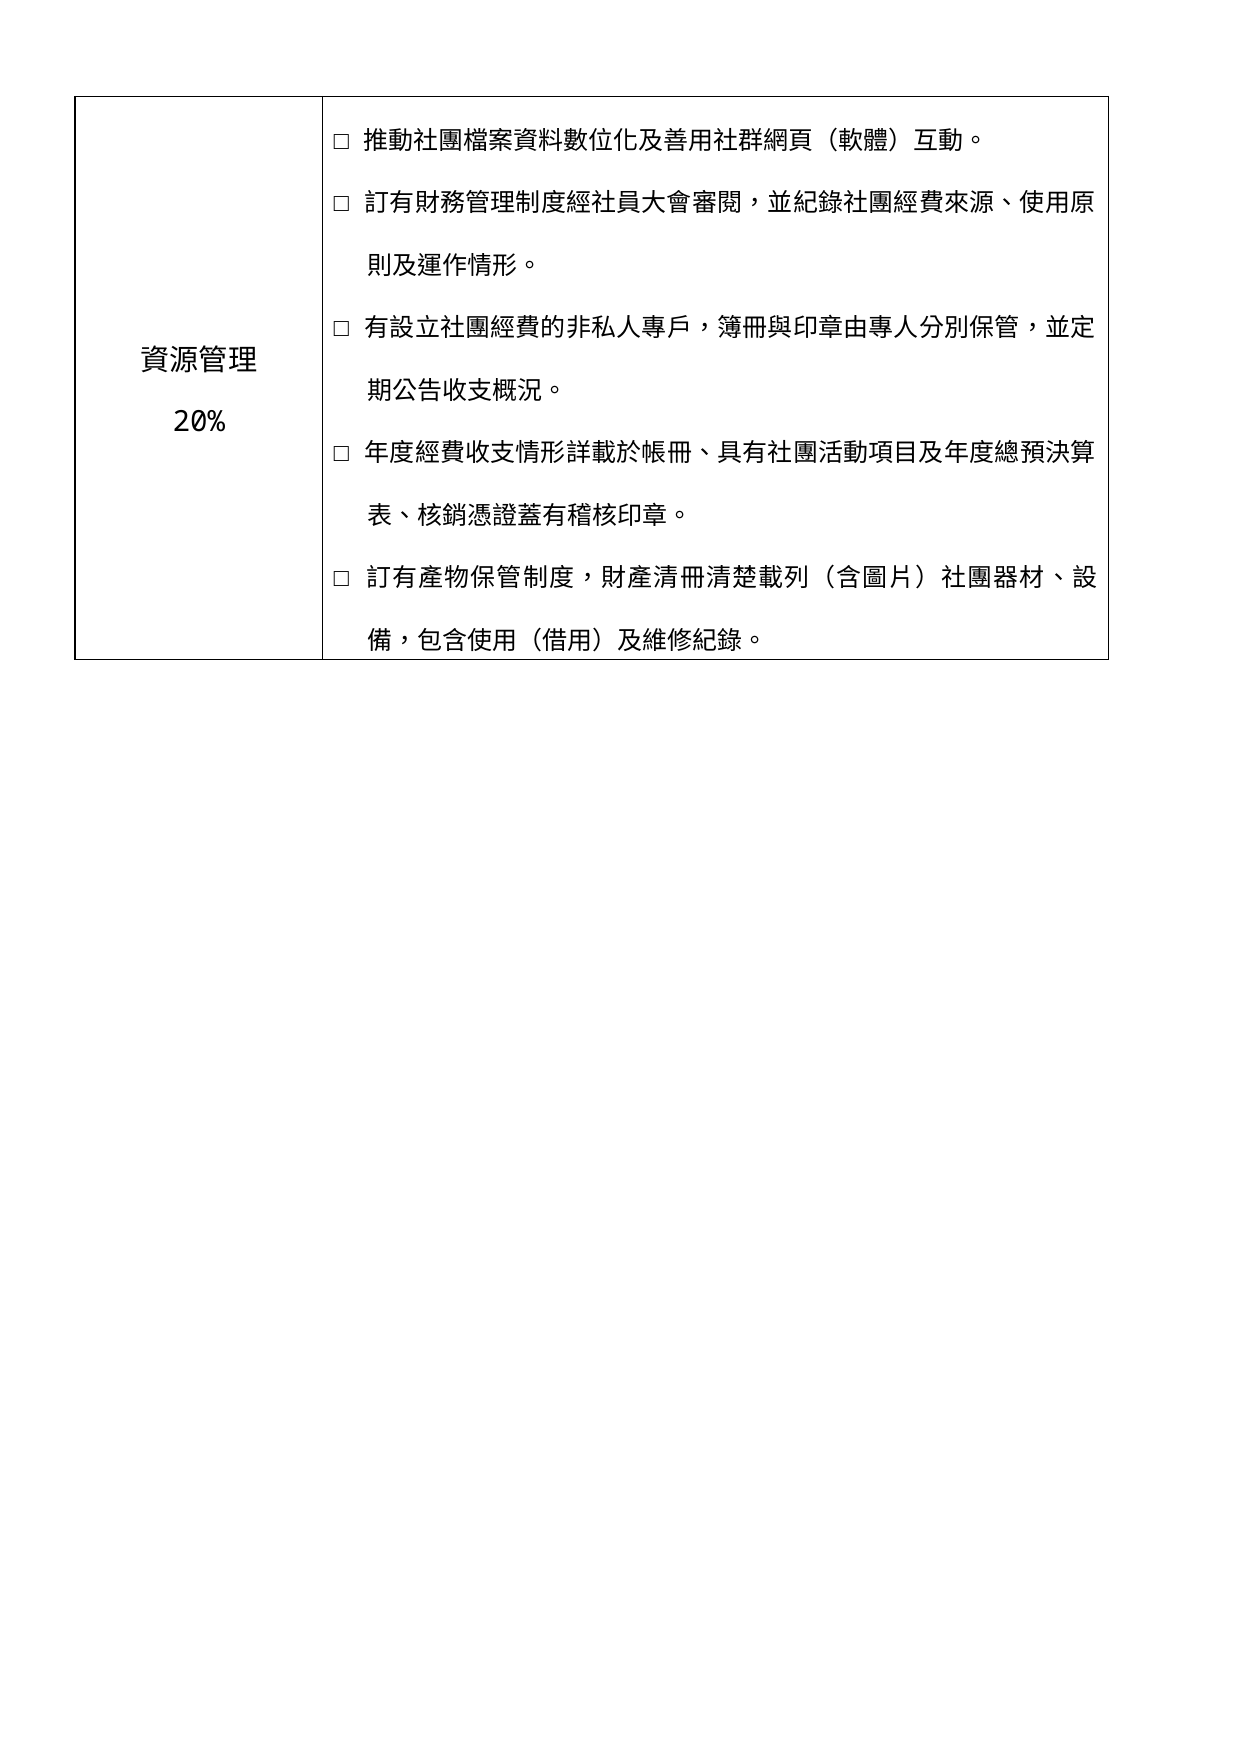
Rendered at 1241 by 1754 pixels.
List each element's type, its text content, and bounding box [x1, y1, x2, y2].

table_cell 資源管理 20% [76, 97, 322, 659]
table_cell □ 推動社團檔案資料數位化及善用社群網頁（軟體）互動。 □ 訂有財務管理制度經社員大會審閱，並紀錄社團經費來源、使用原則及運作情形。 □ 有設立社團經費的非私人專戶，簿冊與印章由專人分別保管，並定期公告收支概況。 □ 年度經費收支情形詳載於帳冊、具有社團活動項目及年度總預決算表、核銷憑證蓋有稽核印章。 □ 訂有產物保管制度，財產清冊清楚載列（含圖片）社團器材、設備，包含使用（借用）及維修紀錄。 [323, 97, 1108, 659]
